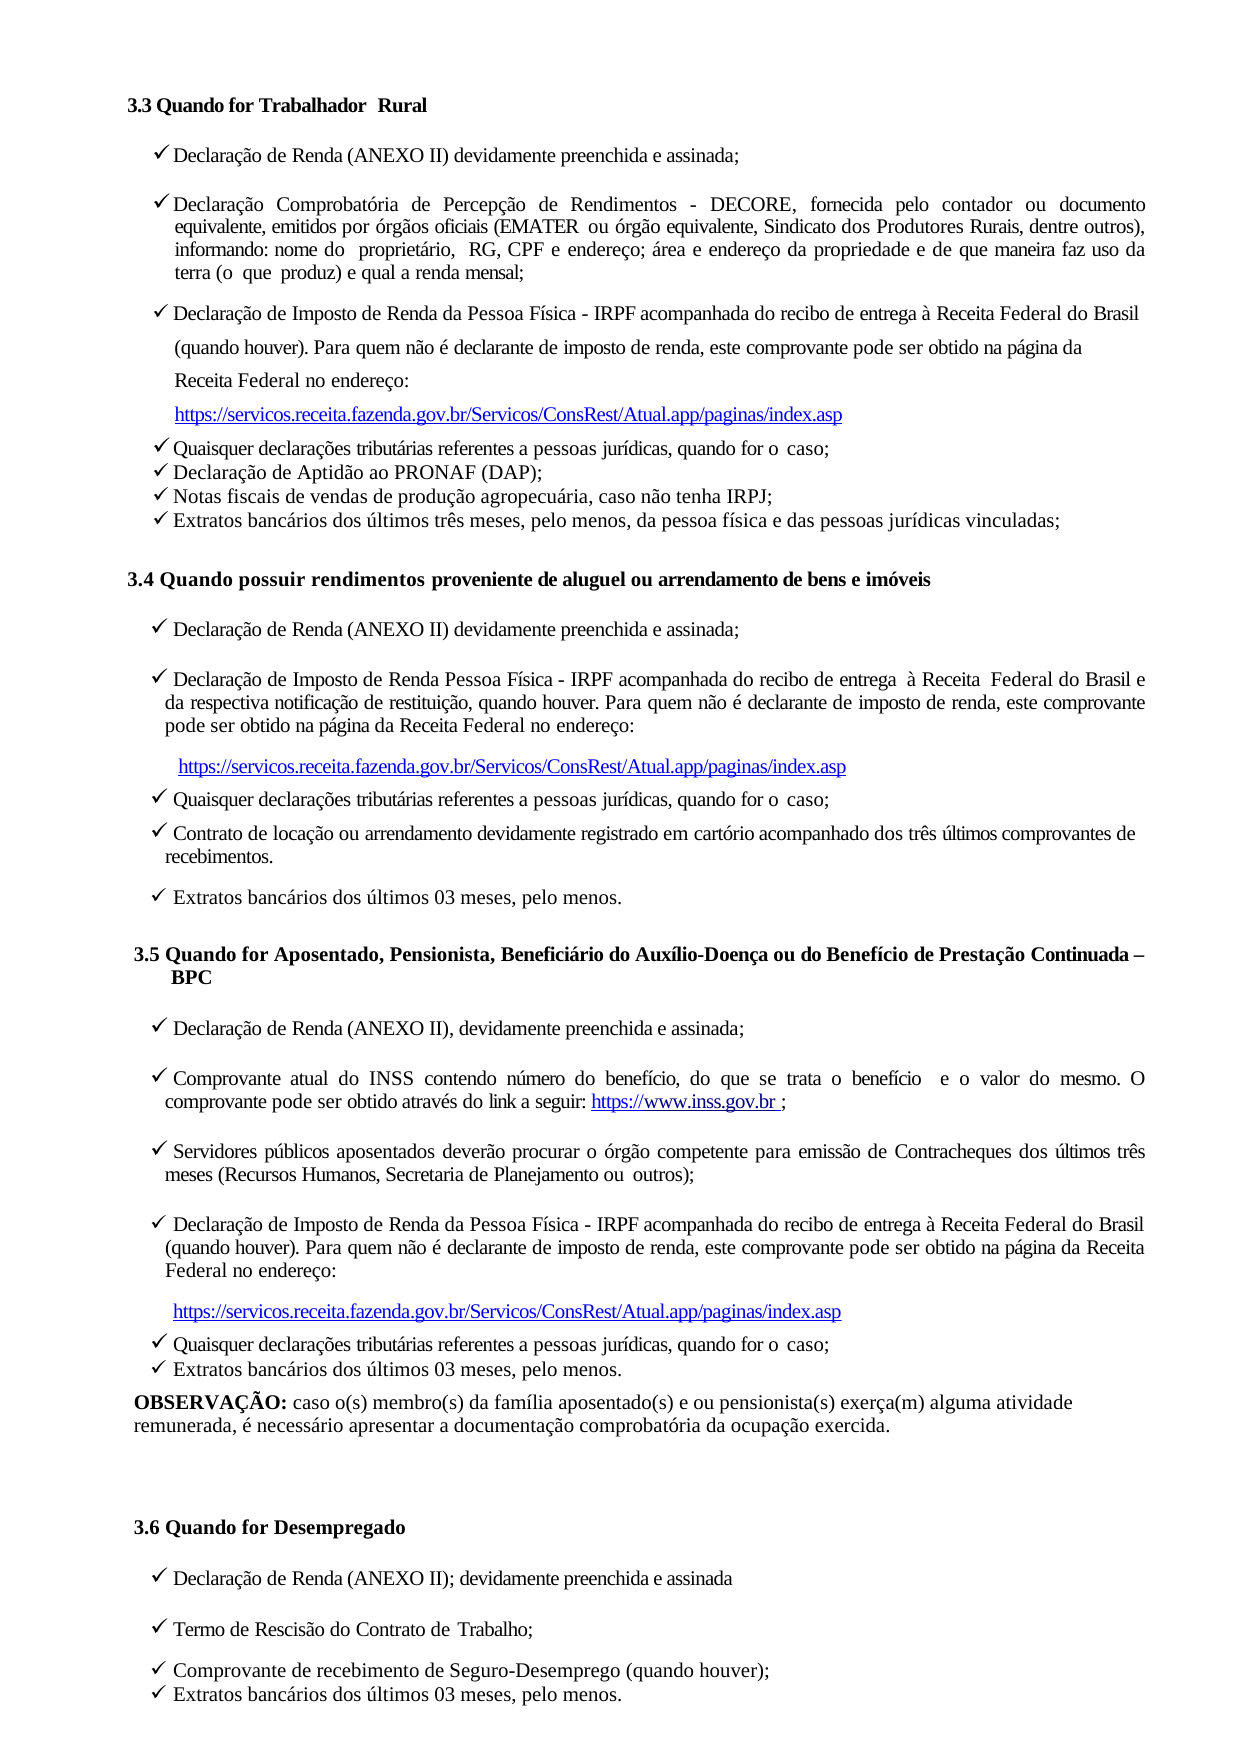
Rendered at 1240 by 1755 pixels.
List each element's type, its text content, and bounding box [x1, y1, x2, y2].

text OBSERVAÇÃO: caso o(s) membro(s) da família aposentado(s) e ou pensionista(s) exerça(m) alguma atividade remunerada, é necessário apresentar a documentação comprobatória da ocupação exercida. [133, 1391, 1146, 1437]
list Declaração de Imposto de Renda da Pessoa Física - IRPF acompanhada do recibo de entrega à Receita Federal do Brasil (quando houver). Para quem não é declarante de imposto de renda, este comprovante pode ser obtido na página da Receita Federal no endereço: [150, 1213, 1146, 1282]
list Servidores públicos aposentados deverão procurar o órgão competente para emissão de Contracheques dos últimos três meses (Recursos Humanos, Secretaria de Planejamento ou outros); [150, 1140, 1146, 1186]
list Declaração Comprobatória de Percepção de Rendimentos - DECORE, fornecida pelo contador ou documento equivalente, emitidos por órgãos oficiais (EMATER ou órgão equivalente, Sindicato dos Produtores Rurais, dentre outros), informando: nome do proprietário, RG, CPF e endereço; área e endereço da propriedade e de que maneira faz uso da terra (o que produz) e qual a renda mensal; [152, 192, 1146, 284]
text https://servicos.receita.fazenda.gov.br/Servicos/ConsRest/Atual.app/paginas/index.asp [174, 402, 1146, 426]
list Comprovante de recebimento de Seguro-Desemprego (quando houver); [150, 1658, 1146, 1682]
list Contrato de locação ou arrendamento devidamente registrado em cartório acompanhado dos três últimos comprovantes de recebimentos. [150, 822, 1146, 868]
list Notas fiscais de vendas de produção agropecuária, caso não tenha IRPJ; [152, 484, 1146, 508]
list Declaração de Renda (ANEXO II) devidamente preenchida e assinada; [152, 144, 1146, 167]
list Declaração de Imposto de Renda da Pessoa Física - IRPF acompanhada do recibo de entrega à Receita Federal do Brasil (quando houver). Para quem não é declarante de imposto de renda, este comprovante pode ser obtido na página da Receita Federal no endereço: [152, 301, 1146, 392]
list Declaração de Aptidão ao PRONAF (DAP); [152, 460, 1146, 484]
list Quaisquer declarações tributárias referentes a pessoas jurídicas, quando for o caso; [152, 436, 1146, 460]
text https://servicos.receita.fazenda.gov.br/Servicos/ConsRest/Atual.app/paginas/index.asp [173, 1299, 1146, 1323]
list Quaisquer declarações tributárias referentes a pessoas jurídicas, quando for o caso; [150, 787, 1146, 812]
list Extratos bancários dos últimos 03 meses, pelo menos. [150, 1682, 1146, 1706]
list Extratos bancários dos últimos 03 meses, pelo menos. [150, 885, 1146, 909]
list Termo de Rescisão do Contrato de Trabalho; [150, 1617, 1146, 1641]
subtitle 3.6 Quando for Desempregado [133, 1515, 1146, 1539]
list Extratos bancários dos últimos 03 meses, pelo menos. [150, 1357, 1146, 1381]
subtitle 3.5 Quando for Aposentado, Pensionista, Beneficiário do Auxílio-Doença ou do Benefício de Prestação Continuada – BPC [133, 944, 1146, 989]
subtitle 3.3 Quando for Trabalhador Rural [127, 93, 1146, 117]
text https://servicos.receita.fazenda.gov.br/Servicos/ConsRest/Atual.app/paginas/index.asp [173, 754, 1146, 778]
list Declaração de Renda (ANEXO II) devidamente preenchida e assinada; [150, 618, 1146, 641]
list Quaisquer declarações tributárias referentes a pessoas jurídicas, quando for o caso; [150, 1332, 1146, 1357]
list Declaração de Imposto de Renda Pessoa Física - IRPF acompanhada do recibo de entrega à Receita Federal do Brasil e da respectiva notificação de restituição, quando houver. Para quem não é declarante de imposto de renda, este comprovante pode ser obtido na página da Receita Federal no endereço: [150, 668, 1146, 737]
list Declaração de Renda (ANEXO II), devidamente preenchida e assinada; [150, 1017, 1146, 1040]
list Comprovante atual do INSS contendo número do benefício, do que se trata o benefício e o valor do mesmo. O comprovante pode ser obtido através do link a seguir: https://www.inss.gov.br ; [150, 1067, 1146, 1113]
list Extratos bancários dos últimos três meses, pelo menos, da pessoa física e das pessoas jurídicas vinculadas; [152, 508, 1146, 532]
subtitle 3.4 Quando possuir rendimentos proveniente de aluguel ou arrendamento de bens e imóveis [127, 567, 1146, 591]
list Declaração de Renda (ANEXO II); devidamente preenchida e assinada [150, 1567, 1146, 1590]
